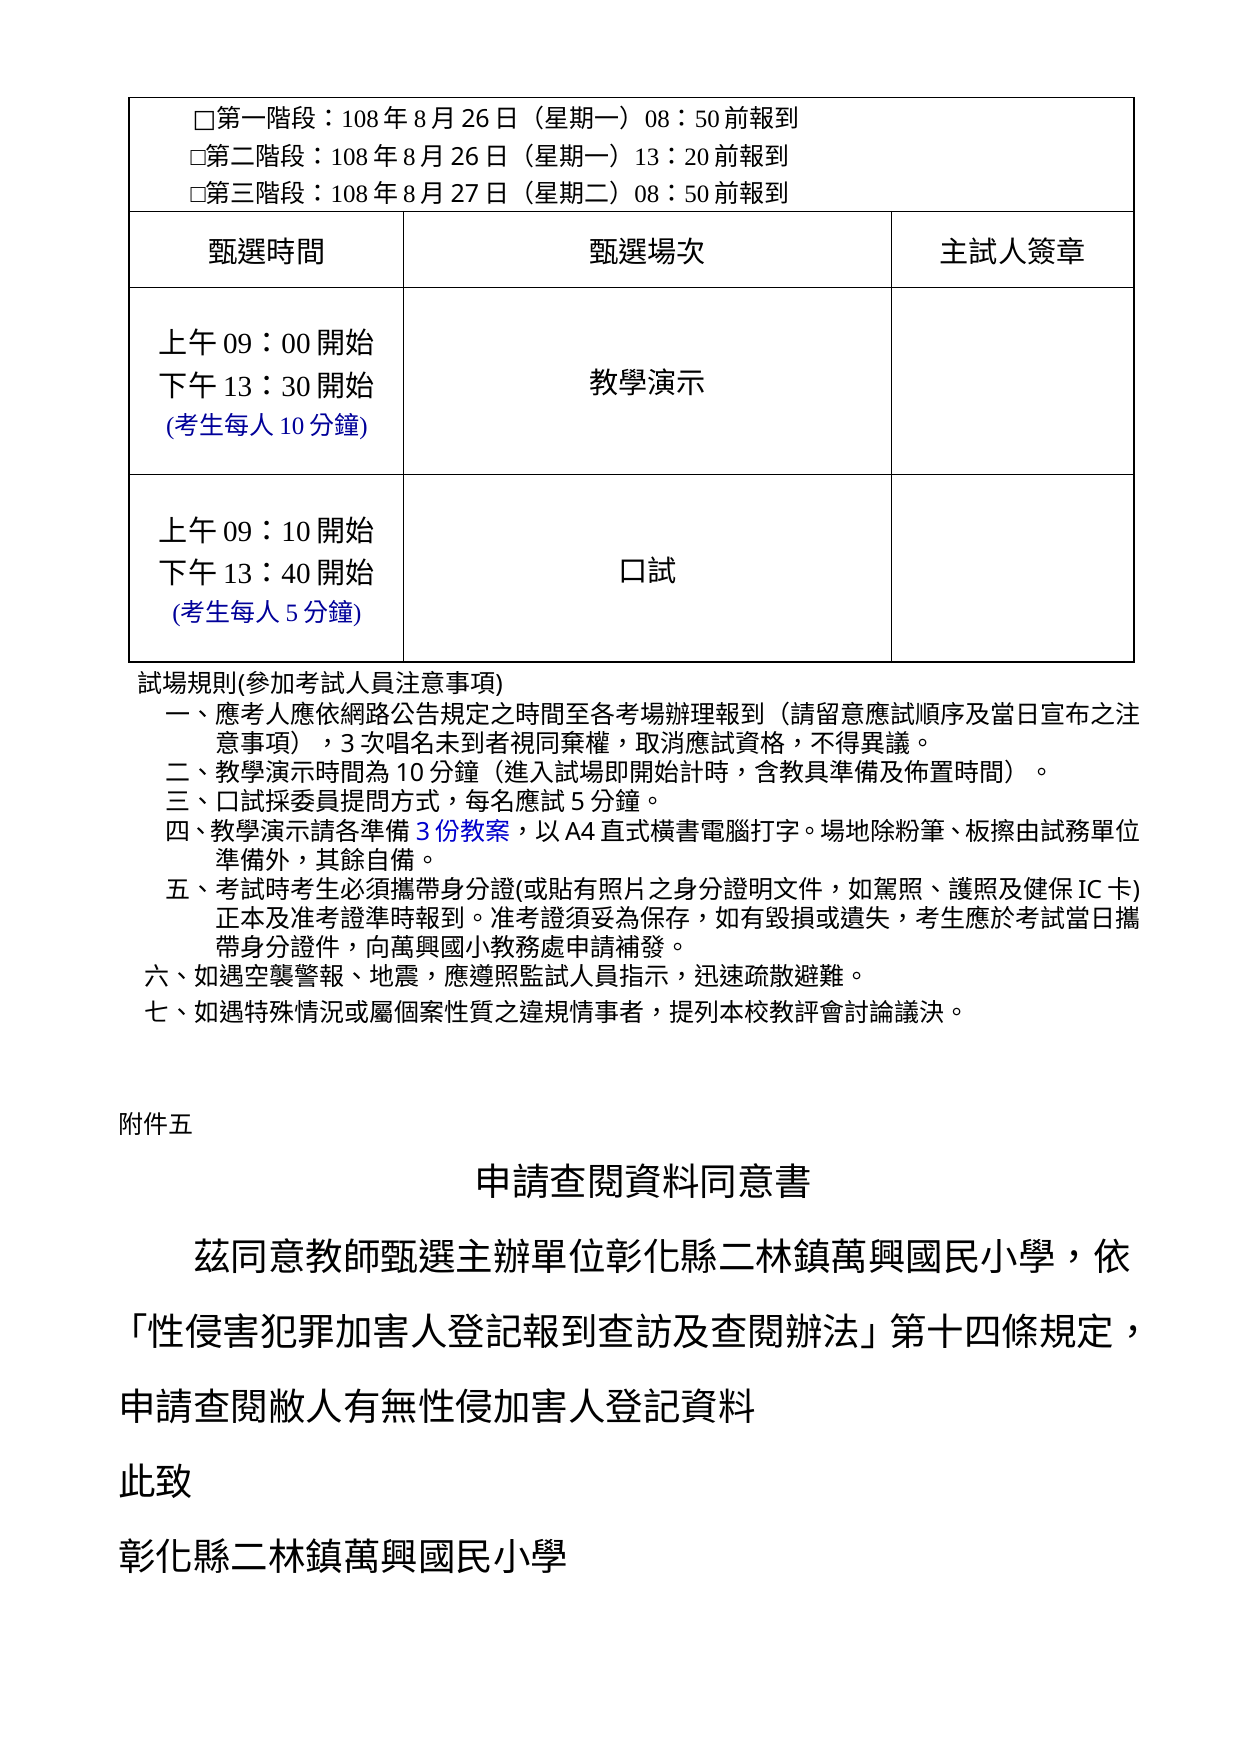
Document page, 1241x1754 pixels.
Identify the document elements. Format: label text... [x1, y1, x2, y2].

text 二、教學演示時間為10分鐘（進入試場即開始計時，含教具準備及佈置時間）。 [165, 758, 1140, 787]
text 四、教學演示請各準備3份教案，以A4直式橫書電腦打字。場地除粉筆、板擦由試務單位準備外，其餘自備。 [165, 817, 1140, 875]
text 彰化縣二林鎮萬興國民小學 [118, 1517, 1152, 1592]
table_cell 甄選時間 [130, 212, 403, 287]
table_cell 主試人簽章 [892, 212, 1133, 287]
text 試場規則(參加考試人員注意事項) [118, 662, 1152, 700]
table_cell [892, 475, 1133, 661]
text 一、應考人應依網路公告規定之時間至各考場辦理報到（請留意應試順序及當日宣布之注意事項），3次唱名未到者視同棄權，取消應試資格，不得異議。 [165, 700, 1140, 758]
text 附件五 [118, 1104, 1152, 1142]
text 此致 [118, 1442, 1152, 1517]
table_cell 上午09：10開始 下午13：40開始 (考生每人5分鐘) [130, 475, 403, 661]
table_cell 上午09：00開始 下午13：30開始 (考生每人10分鐘) [130, 288, 403, 474]
text 申請查閱資料同意書 [118, 1142, 1152, 1217]
table_cell □第一階段：108年8月26日（星期一）08：50前報到 □第二階段：108年8月26日（星期一）13：20前報到 □第三階段：108年8月27日（星期二）08：50前報到 [130, 98, 1133, 211]
text 三、口試採委員提問方式，每名應試5分鐘。 [165, 787, 1140, 817]
table_cell 口試 [404, 475, 891, 661]
table_cell 教學演示 [404, 288, 891, 474]
text 六、如遇空襲警報、地震，應遵照監試人員指示，迅速疏散避難。 [118, 962, 1152, 992]
table_cell 甄選場次 [404, 212, 891, 287]
text 五、考試時考生必須攜帶身分證(或貼有照片之身分證明文件，如駕照、護照及健保IC卡)正本及准考證準時報到。准考證須妥為保存，如有毀損或遺失，考生應於考試當日攜帶身分證件，向萬興國小教務處申請補發。 [165, 875, 1140, 962]
text 茲同意教師甄選主辦單位彰化縣二林鎮萬興國民小學，依「性侵害犯罪加害人登記報到查訪及查閱辦法」第十四條規定，申請查閱敝人有無性侵加害人登記資料 [118, 1217, 1152, 1442]
text 七、如遇特殊情況或屬個案性質之違規情事者，提列本校教評會討論議決。 [118, 992, 1152, 1029]
table_cell [892, 288, 1133, 474]
